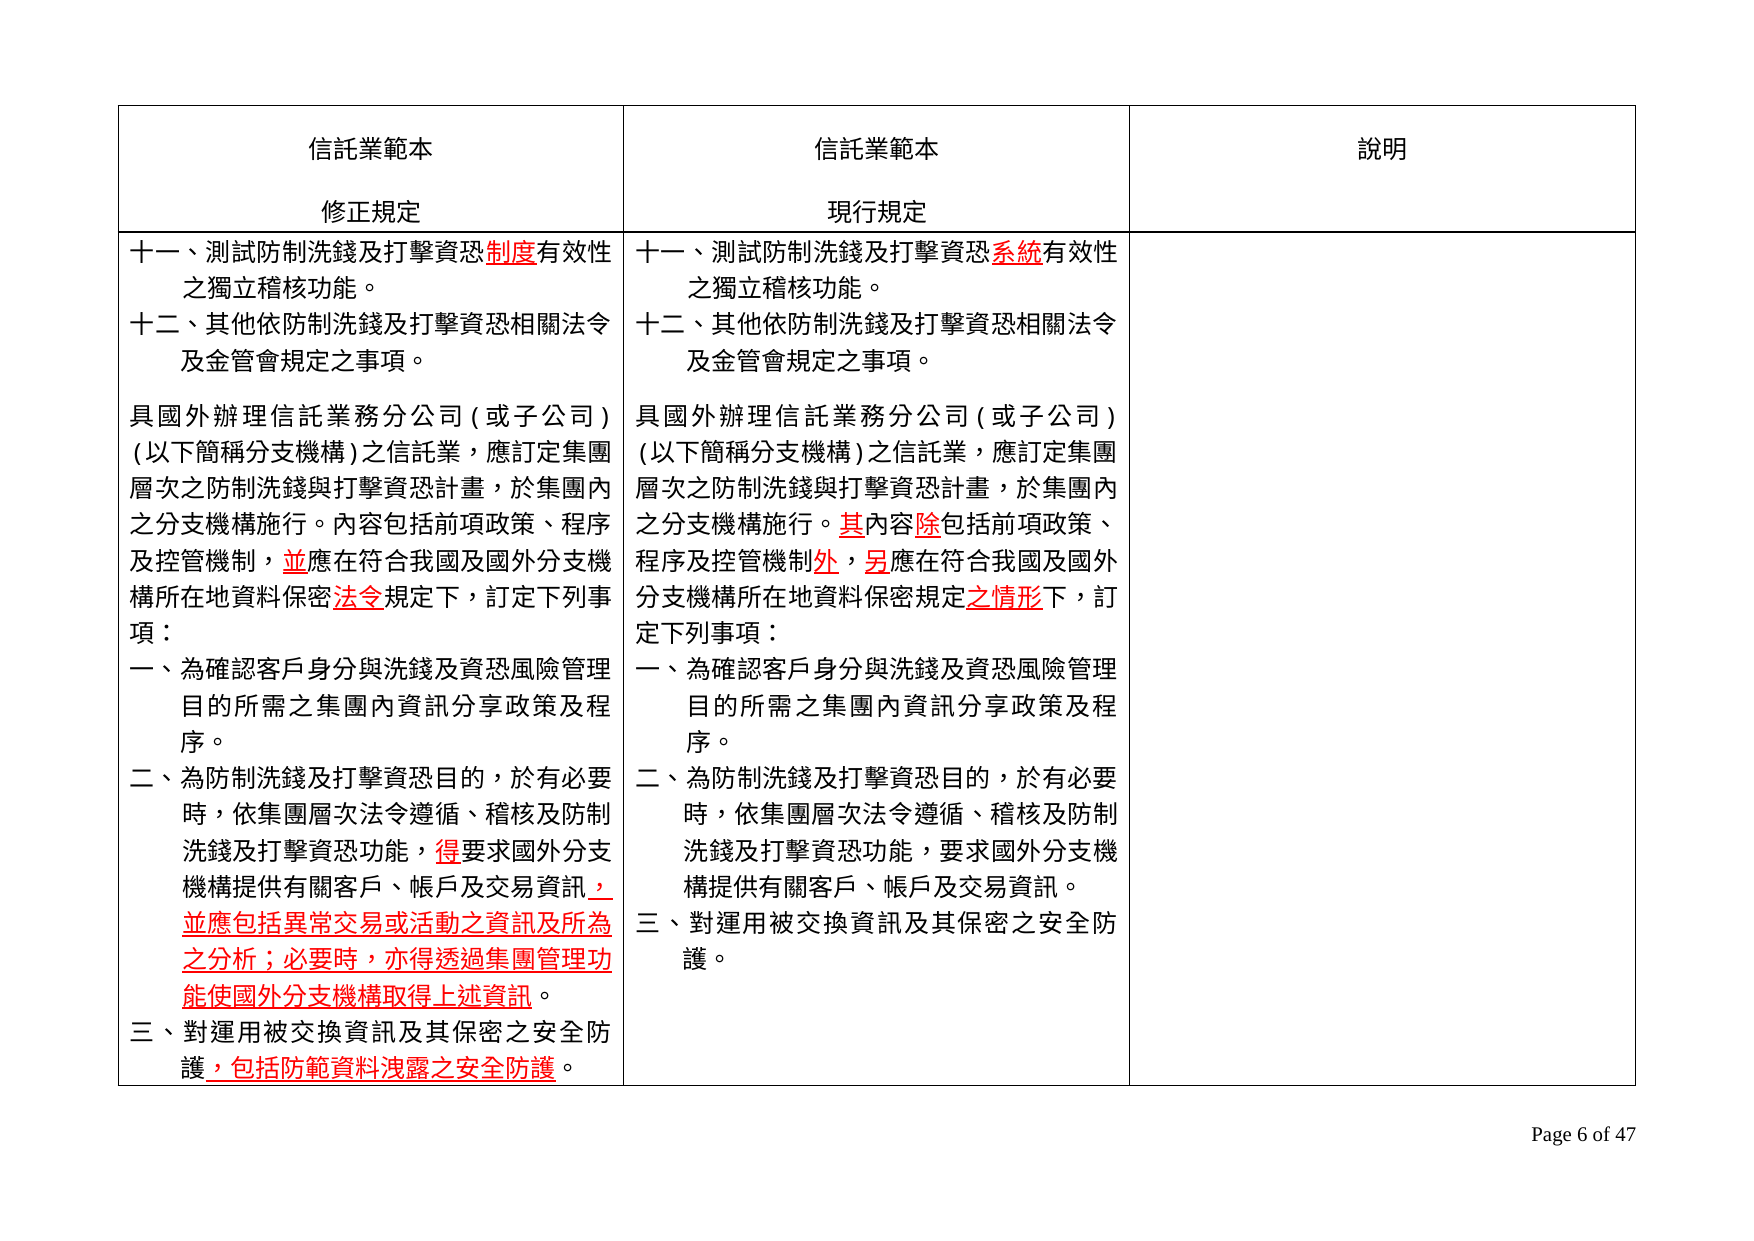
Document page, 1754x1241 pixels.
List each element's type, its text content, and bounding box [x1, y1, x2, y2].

table_header 信託業範本 修正規定 [119, 106, 623, 231]
table_cell 十一、測試防制洗錢及打擊資恐制度有效性之獨立稽核功能。 十二、其他依防制洗錢及打擊資恐相關法令及金管會規定之事項。 具國外辦理信託業務分公司(或子公司) (以下簡稱分支機構)之信託業，應訂定集團層次之防制洗錢與打擊資恐計畫，於集團內之分支機構施行。內容包括前項政策、程序及控管機制，並應在符合我國及國外分支機構所在地資料保密法令規定下，訂定下列事項： 一、為確認客戶身分與洗錢及資恐風險管理目的所需之集團內資訊分享政策及程序。 二、為防制洗錢及打擊資恐目的，於有必要時，依集團層次法令遵循、稽核及防制洗錢及打擊資恐功能，得要求國外分支機構提供有關客戶、帳戶及交易資訊，並應包括異常交易或活動之資訊及所為之分析；必要時，亦得透過集團管理功能使國外分支機構取得上述資訊。 三、對運用被交換資訊及其保密之安全防護，包括防範資料洩露之安全防護。 [119, 233, 623, 1085]
table_header 信託業範本 現行規定 [624, 106, 1129, 231]
table_cell 十一、測試防制洗錢及打擊資恐系統有效性之獨立稽核功能。 十二、其他依防制洗錢及打擊資恐相關法令及金管會規定之事項。 具國外辦理信託業務分公司(或子公司) (以下簡稱分支機構)之信託業，應訂定集團層次之防制洗錢與打擊資恐計畫，於集團內之分支機構施行。其內容除包括前項政策、程序及控管機制外，另應在符合我國及國外分支機構所在地資料保密規定之情形下，訂定下列事項： 一、為確認客戶身分與洗錢及資恐風險管理目的所需之集團內資訊分享政策及程序。 二、為防制洗錢及打擊資恐目的，於有必要時，依集團層次法令遵循、稽核及防制洗錢及打擊資恐功能，要求國外分支機構提供有關客戶、帳戶及交易資訊。 三、對運用被交換資訊及其保密之安全防護。 [624, 233, 1129, 1085]
table_cell [1130, 233, 1635, 1085]
table_header 說明 [1130, 106, 1635, 231]
